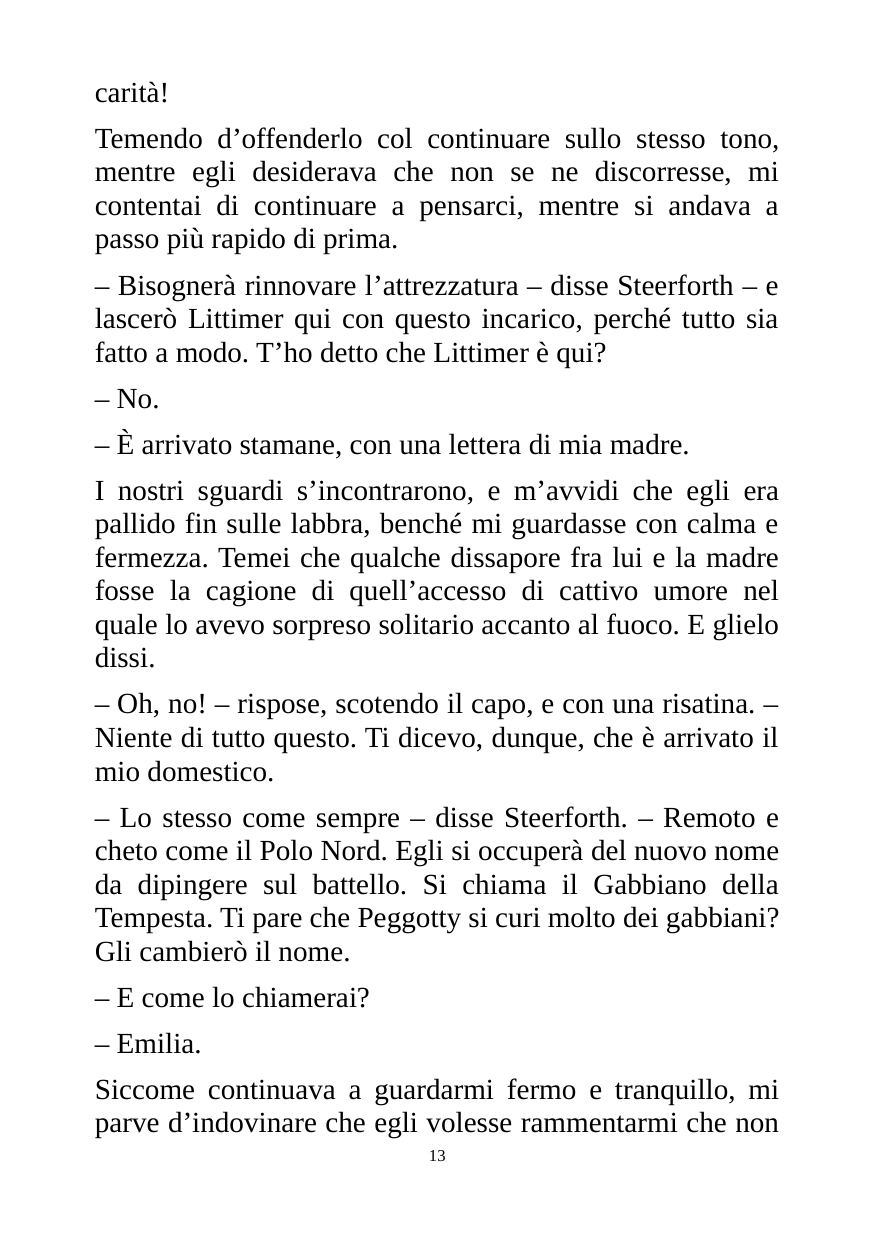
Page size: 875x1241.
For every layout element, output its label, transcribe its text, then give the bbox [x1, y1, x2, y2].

text – È arrivato stamane, con una lettera di mia madre. [94, 427, 779, 460]
text – Bisognerà rinnovare l’attrezzatura – disse Steerforth – e lascerò Littimer qui con questo incarico, perché tutto sia fatto a modo. T’ho detto che Littimer è qui? [94, 268, 779, 368]
text Temendo d’offenderlo col continuare sullo stesso tono, mentre egli desiderava che non se ne discorresse, mi contentai di continuare a pensarci, mentre si andava a passo più rapido di prima. [94, 121, 779, 255]
text Siccome continuava a guardarmi fermo e tranquillo, mi parve d’indovinare che egli volesse rammentarmi che non [94, 1072, 779, 1139]
text – E come lo chiamerai? [94, 980, 779, 1013]
text – Oh, no! – rispose, scotendo il capo, e con una risatina. – Niente di tutto questo. Ti dicevo, dunque, che è arrivato il mio domestico. [94, 687, 779, 787]
text – Emilia. [94, 1026, 779, 1059]
text I nostri sguardi s’incontrarono, e m’avvidi che egli era pallido fin sulle labbra, benché mi guardasse con calma e fermezza. Temei che qualche dissapore fra lui e la madre fosse la cagione di quell’accesso di cattivo umore nel quale lo avevo sorpreso solitario accanto al fuoco. E glielo dissi. [94, 473, 779, 674]
text carità! [94, 75, 779, 108]
text – Lo stesso come sempre – disse Steerforth. – Remoto e cheto come il Polo Nord. Egli si occuperà del nuovo nome da dipingere sul battello. Si chiama il Gabbiano della Tempesta. Ti pare che Peggotty si curi molto dei gabbiani? Gli cambierò il nome. [94, 800, 779, 967]
text – No. [94, 381, 779, 414]
